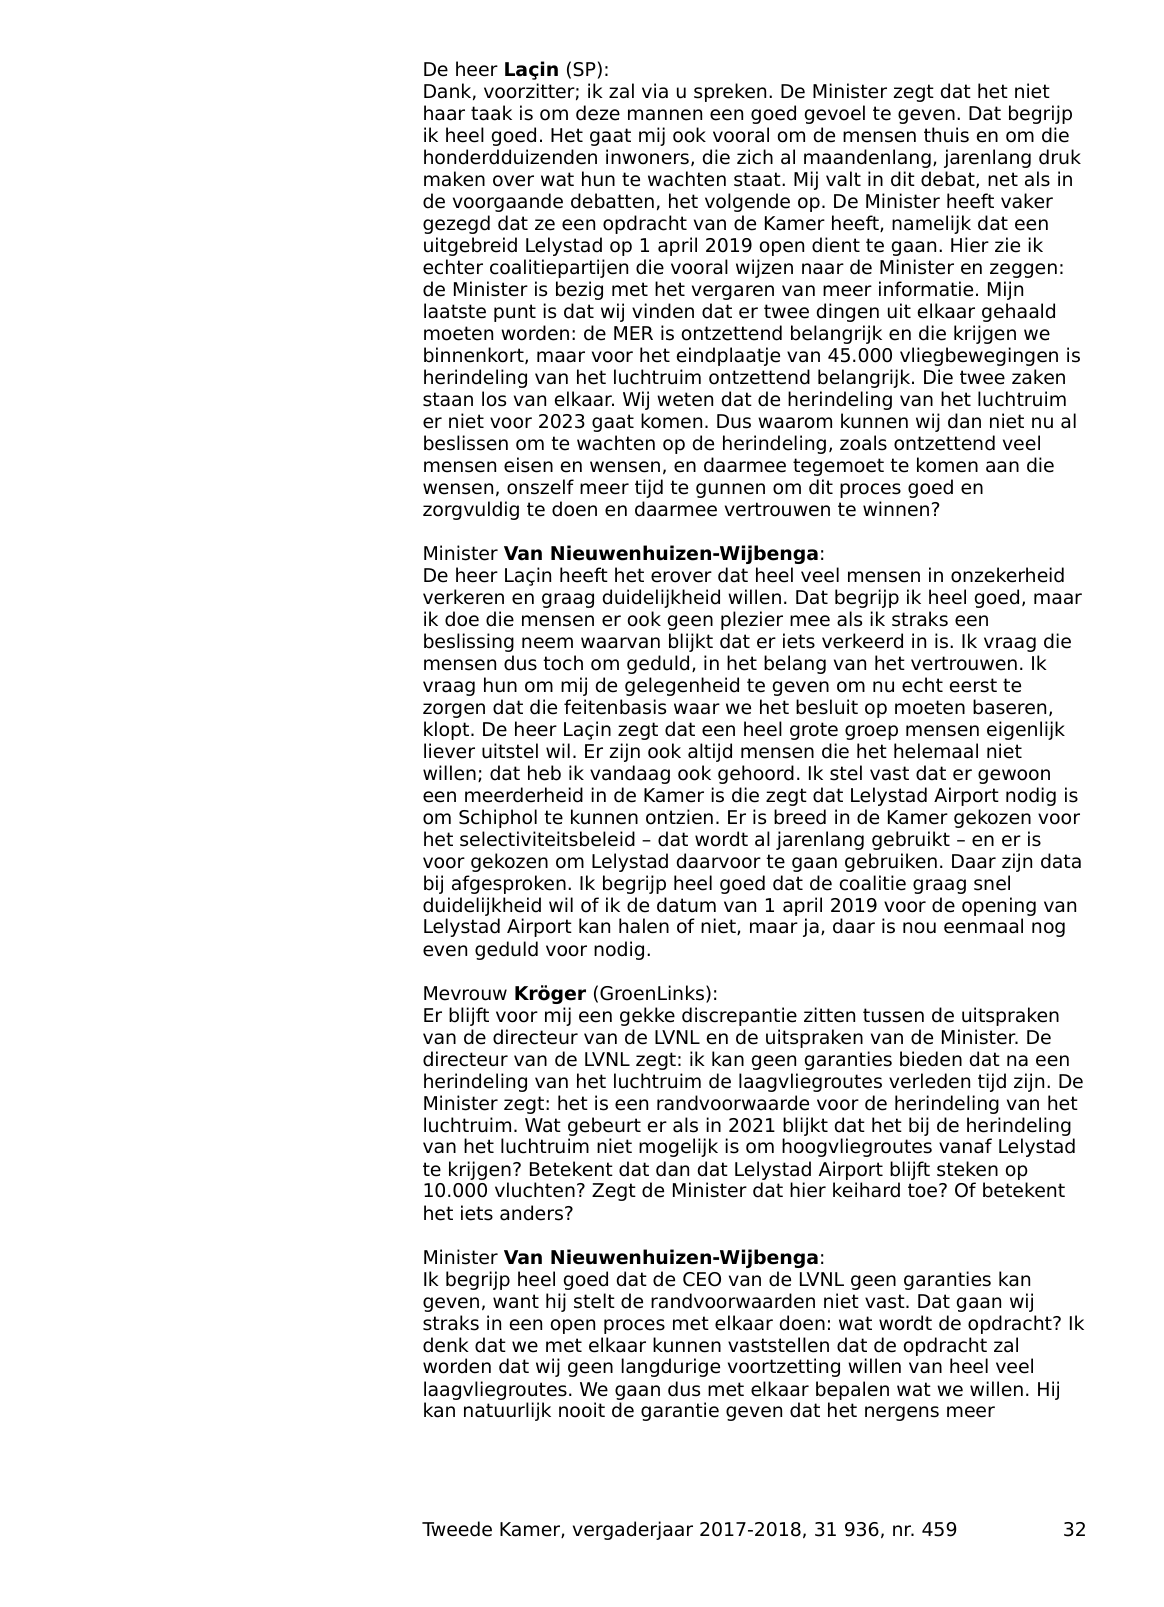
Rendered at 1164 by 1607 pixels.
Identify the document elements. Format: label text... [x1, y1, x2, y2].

text Minister Van Nieuwenhuizen-Wijbenga: [422, 1247, 1087, 1268]
text Minister Van Nieuwenhuizen-Wijbenga: [422, 543, 1087, 565]
text Ik begrijp heel goed dat de CEO van de LVNL geen garanties kan geven, want hij stelt de randvoorwaarden niet vast. Dat gaan wij straks in een open proces met elkaar doen: wat wordt de opdracht? Ik denk dat we met elkaar kunnen vaststellen dat de opdracht zal worden dat wij geen langdurige voortzetting willen van heel veel laagvliegroutes. We gaan dus met elkaar bepalen wat we willen. Hij kan natuurlijk nooit de garantie geven dat het nergens meer [422, 1268, 1087, 1422]
text Dank, voorzitter; ik zal via u spreken. De Minister zegt dat het niet haar taak is om deze mannen een goed gevoel te geven. Dat begrijp ik heel goed. Het gaat mij ook vooral om de mensen thuis en om die honderdduizenden inwoners, die zich al maandenlang, jarenlang druk maken over wat hun te wachten staat. Mij valt in dit debat, net als in de voorgaande debatten, het volgende op. De Minister heeft vaker gezegd dat ze een opdracht van de Kamer heeft, namelijk dat een uitgebreid Lelystad op 1 april 2019 open dient te gaan. Hier zie ik echter coalitiepartijen die vooral wijzen naar de Minister en zeggen: de Minister is bezig met het vergaren van meer informatie. Mijn laatste punt is dat wij vinden dat er twee dingen uit elkaar gehaald moeten worden: de MER is ontzettend belangrijk en die krijgen we binnenkort, maar voor het eindplaatje van 45.000 vliegbewegingen is herindeling van het luchtruim ontzettend belangrijk. Die twee zaken staan los van elkaar. Wij weten dat de herindeling van het luchtruim er niet voor 2023 gaat komen. Dus waarom kunnen wij dan niet nu al beslissen om te wachten op de herindeling, zoals ontzettend veel mensen eisen en wensen, en daarmee tegemoet te komen aan die wensen, onszelf meer tijd te gunnen om dit proces goed en zorgvuldig te doen en daarmee vertrouwen te winnen? [422, 81, 1087, 521]
text De heer Laçin (SP): [422, 59, 1087, 81]
text Mevrouw Kröger (GroenLinks): [422, 983, 1087, 1004]
text Er blijft voor mij een gekke discrepantie zitten tussen de uitspraken van de directeur van de LVNL en de uitspraken van de Minister. De directeur van de LVNL zegt: ik kan geen garanties bieden dat na een herindeling van het luchtruim de laagvliegroutes verleden tijd zijn. De Minister zegt: het is een randvoorwaarde voor de herindeling van het luchtruim. Wat gebeurt er als in 2021 blijkt dat het bij de herindeling van het luchtruim niet mogelijk is om hoogvliegroutes vanaf Lelystad te krijgen? Betekent dat dan dat Lelystad Airport blijft steken op 10.000 vluchten? Zegt de Minister dat hier keihard toe? Of betekent het iets anders? [422, 1004, 1087, 1224]
text De heer Laçin heeft het erover dat heel veel mensen in onzekerheid verkeren en graag duidelijkheid willen. Dat begrijp ik heel goed, maar ik doe die mensen er ook geen plezier mee als ik straks een beslissing neem waarvan blijkt dat er iets verkeerd in is. Ik vraag die mensen dus toch om geduld, in het belang van het vertrouwen. Ik vraag hun om mij de gelegenheid te geven om nu echt eerst te zorgen dat die feitenbasis waar we het besluit op moeten baseren, klopt. De heer Laçin zegt dat een heel grote groep mensen eigenlijk liever uitstel wil. Er zijn ook altijd mensen die het helemaal niet willen; dat heb ik vandaag ook gehoord. Ik stel vast dat er gewoon een meerderheid in de Kamer is die zegt dat Lelystad Airport nodig is om Schiphol te kunnen ontzien. Er is breed in de Kamer gekozen voor het selectiviteitsbeleid – dat wordt al jarenlang gebruikt – en er is voor gekozen om Lelystad daarvoor te gaan gebruiken. Daar zijn data bij afgesproken. Ik begrijp heel goed dat de coalitie graag snel duidelijkheid wil of ik de datum van 1 april 2019 voor de opening van Lelystad Airport kan halen of niet, maar ja, daar is nou eenmaal nog even geduld voor nodig. [422, 565, 1087, 960]
